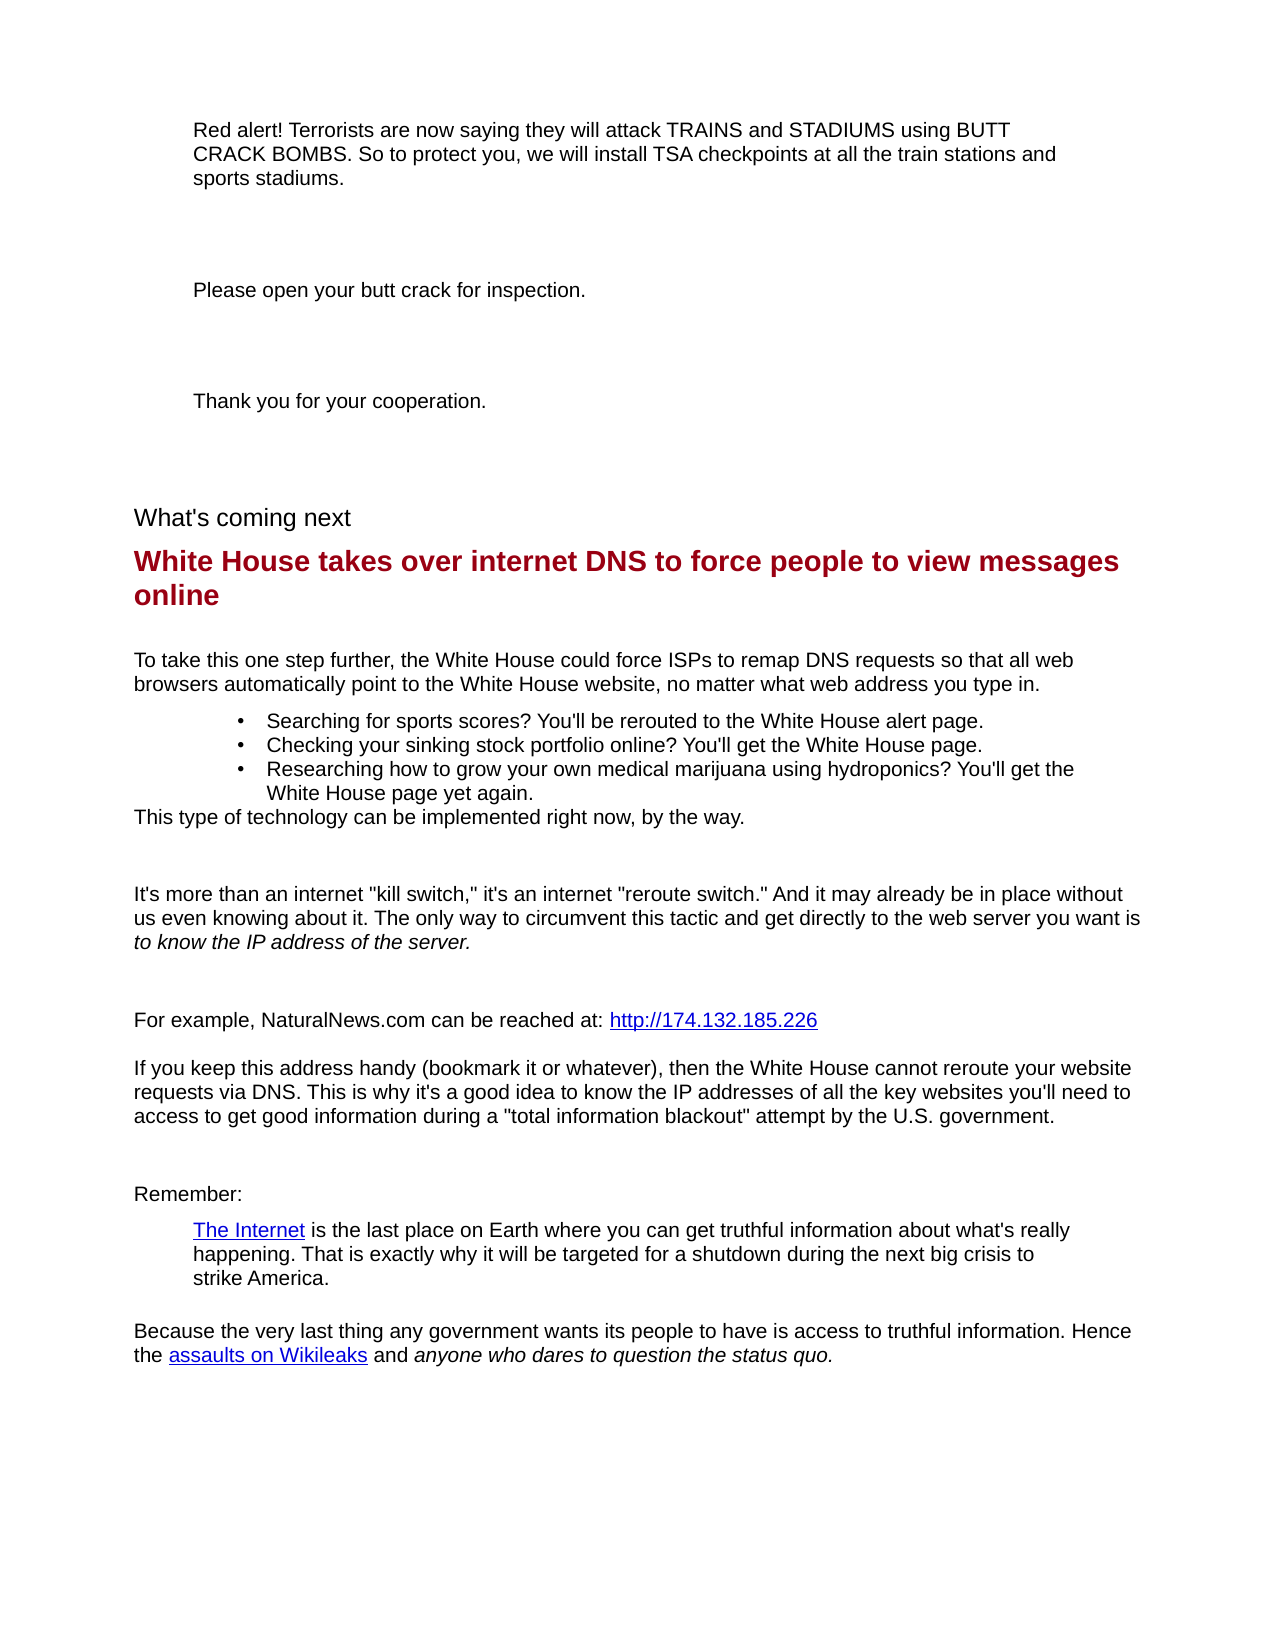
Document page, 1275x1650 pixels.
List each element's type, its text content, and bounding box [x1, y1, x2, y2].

list Searching for sports scores? You'll be rerouted to the White House alert page. [237, 708, 1088, 732]
text To take this one step further, the White House could force ISPs to remap DNS requests so that all web browsers automatically point to the White House website, no matter what web address you type in. [134, 624, 1147, 696]
text What's coming next [134, 503, 1147, 532]
text Thank you for your cooperation. [193, 389, 1088, 413]
text For example, NaturalNews.com can be reached at: http://174.132.185.226 If you keep this address handy (bookmark it or whatever), then the White House cannot reroute your website requests via DNS. This is why it's a good idea to know the IP addresses of all the key websites you'll need to access to get good information during a "total information blackout" attempt by the U.S. government. [134, 1008, 1147, 1128]
text This type of technology can be implemented right now, by the way. [134, 804, 1147, 828]
text Please open your butt crack for inspection. [193, 278, 1088, 302]
text The Internet is the last place on Earth where you can get truthful information about what's really happening. That is exactly why it will be targeted for a shutdown during the next big crisis to strike America. [193, 1218, 1088, 1290]
text Because the very last thing any government wants its people to have is access to truthful information. Hence the assaults on Wikileaks and anyone who dares to question the status quo. [134, 1319, 1147, 1391]
text Red alert! Terrorists are now saying they will attack TRAINS and STADIUMS using BUTT CRACK BOMBS. So to protect you, we will install TSA checkpoints at all the train stations and sports stadiums. [193, 118, 1088, 190]
text It's more than an internet "kill switch," it's an internet "reroute switch." And it may already be in place without us even knowing about it. The only way to circumvent this tactic and get directly to the web server you want is to know the IP address of the server. [134, 882, 1147, 954]
text Remember: [134, 1181, 1147, 1205]
text [134, 1404, 1147, 1430]
text White House takes over internet DNS to force people to view messages online [134, 544, 1147, 612]
list Checking your sinking stock portfolio online? You'll get the White House page. [237, 732, 1088, 757]
list Researching how to grow your own medical marijuana using hydroponics? You'll get the White House page yet again. [237, 757, 1088, 804]
